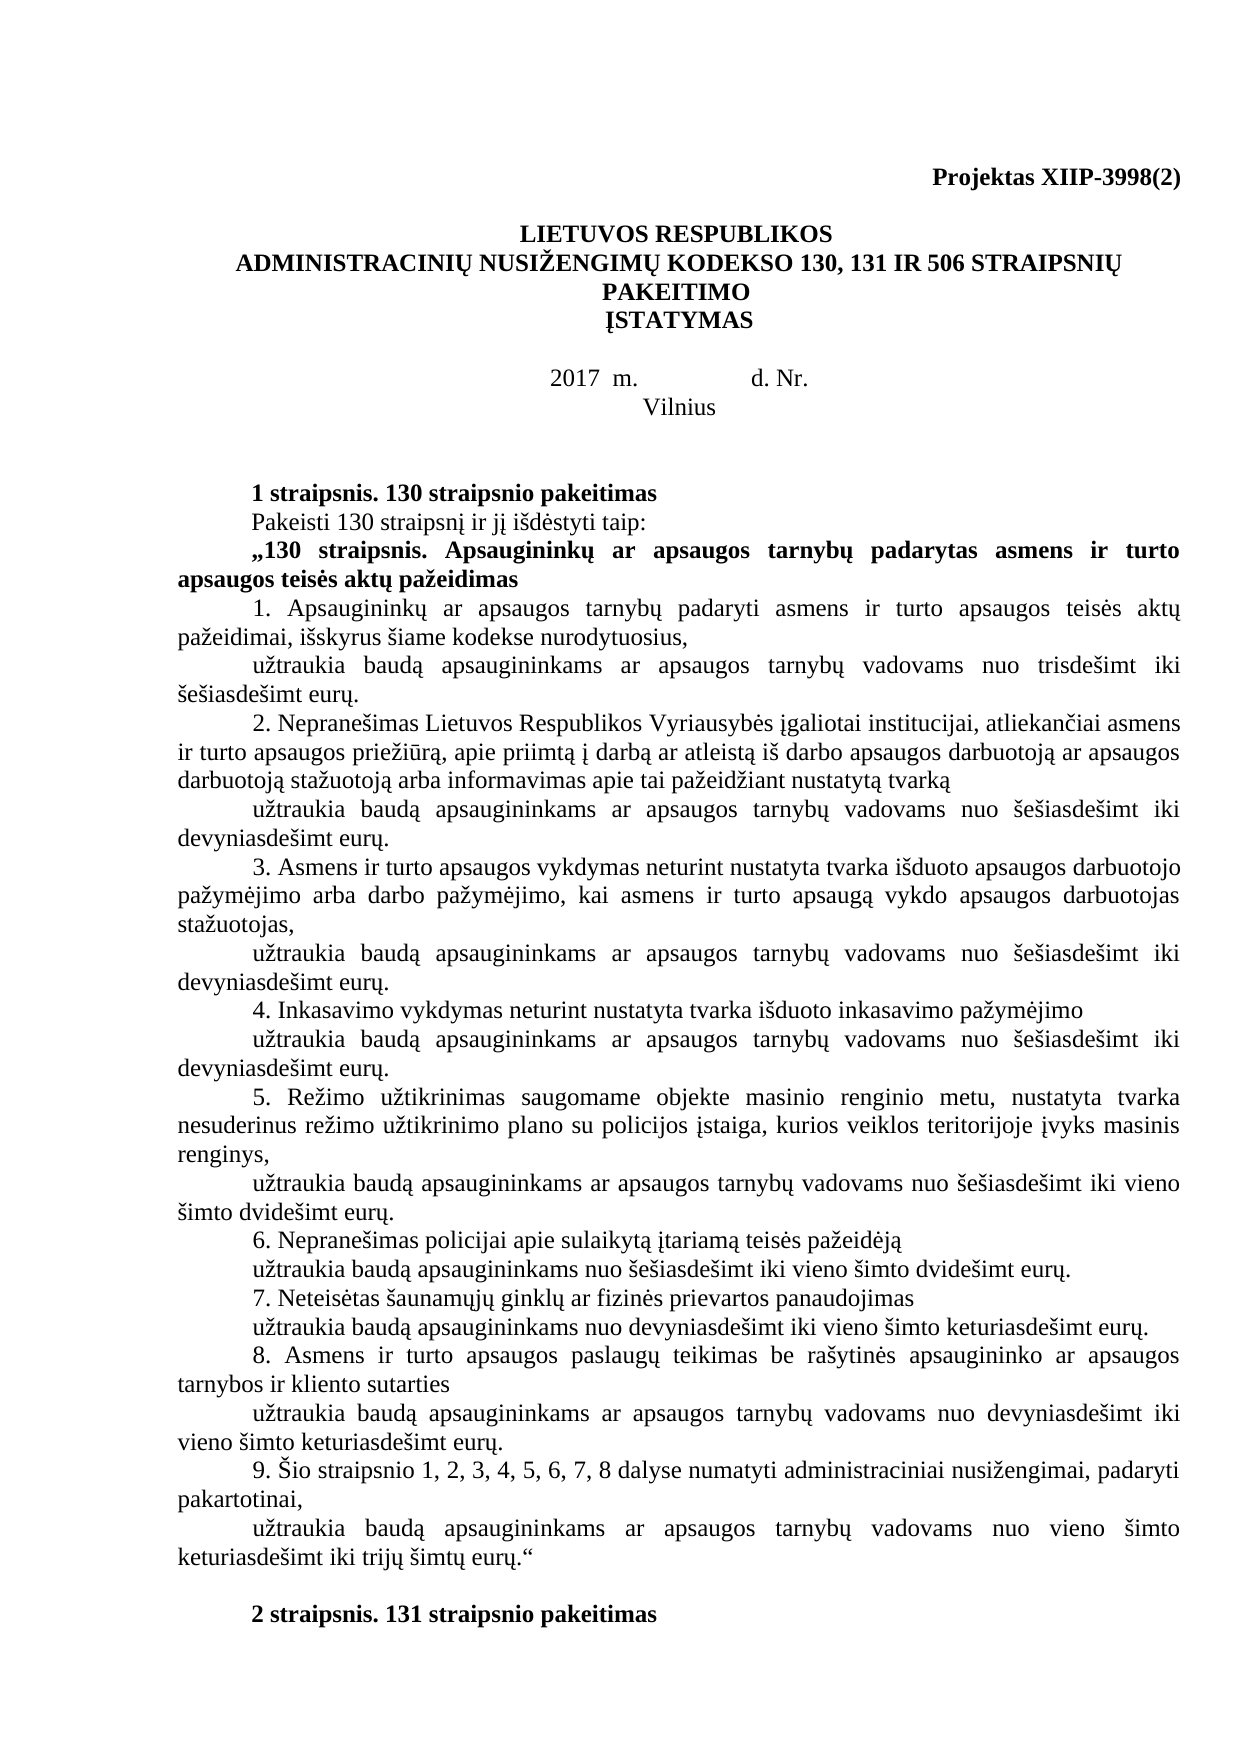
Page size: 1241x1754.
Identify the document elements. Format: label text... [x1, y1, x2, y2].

text 9. Šio straipsnio 1, 2, 3, 4, 5, 6, 7, 8 dalyse numatyti administraciniai nusižengimai, padaryti pakartotinai, [177, 1455, 1181, 1513]
text 3. Asmens ir turto apsaugos vykdymas neturint nustatyta tvarka išduoto apsaugos darbuotojo pažymėjimo arba darbo pažymėjimo, kai asmens ir turto apsaugą vykdo apsaugos darbuotojas stažuotojas, [177, 852, 1181, 938]
text užtraukia baudą apsaugininkams ar apsaugos tarnybų vadovams nuo devyniasdešimt iki vieno šimto keturiasdešimt eurų. [177, 1398, 1181, 1455]
text užtraukia baudą apsaugininkams ar apsaugos tarnybų vadovams nuo šešiasdešimt iki devyniasdešimt eurų. [177, 938, 1181, 995]
text Projektas XIIP-3998(2) [177, 162, 1181, 190]
text užtraukia baudą apsaugininkams ar apsaugos tarnybų vadovams nuo šešiasdešimt iki devyniasdešimt eurų. [177, 1024, 1181, 1082]
text užtraukia baudą apsaugininkams ar apsaugos tarnybų vadovams nuo vieno šimto keturiasdešimt iki trijų šimtų eurų.“ [177, 1513, 1181, 1570]
text 8. Asmens ir turto apsaugos paslaugų teikimas be rašytinės apsaugininko ar apsaugos tarnybos ir kliento sutarties [177, 1340, 1181, 1398]
text 1 straipsnis. 130 straipsnio pakeitimas [177, 478, 1181, 507]
text Vilnius [177, 392, 1181, 420]
text ĮSTATYMAS [177, 305, 1181, 334]
text užtraukia baudą apsaugininkams ar apsaugos tarnybų vadovams nuo šešiasdešimt iki devyniasdešimt eurų. [177, 794, 1181, 852]
text 7. Neteisėtas šaunamųjų ginklų ar fizinės prievartos panaudojimas [177, 1283, 1181, 1312]
text 2017 m. d. Nr. [177, 363, 1181, 392]
text 6. Nepranešimas policijai apie sulaikytą įtariamą teisės pažeidėją [177, 1225, 1181, 1254]
text LIETUVOS RESPUBLIKOS [177, 219, 1181, 248]
text 2 straipsnis. 131 straipsnio pakeitimas [177, 1599, 1181, 1628]
text 4. Inkasavimo vykdymas neturint nustatyta tvarka išduoto inkasavimo pažymėjimo [177, 995, 1181, 1024]
text užtraukia baudą apsaugininkams ar apsaugos tarnybų vadovams nuo trisdešimt iki šešiasdešimt eurų. [177, 650, 1181, 708]
text 2. Nepranešimas Lietuvos Respublikos Vyriausybės įgaliotai institucijai, atliekančiai asmens ir turto apsaugos priežiūrą, apie priimtą į darbą ar atleistą iš darbo apsaugos darbuotoją ar apsaugos darbuotoją stažuotoją arba informavimas apie tai pažeidžiant nustatytą tvarką [177, 708, 1181, 794]
text užtraukia baudą apsaugininkams ar apsaugos tarnybų vadovams nuo šešiasdešimt iki vieno šimto dvidešimt eurų. [177, 1168, 1181, 1225]
text „130 straipsnis. Apsaugininkų ar apsaugos tarnybų padarytas asmens ir turto apsaugos teisės aktų pažeidimas [177, 535, 1181, 593]
text 5. Režimo užtikrinimas saugomame objekte masinio renginio metu, nustatyta tvarka nesuderinus režimo užtikrinimo plano su policijos įstaiga, kurios veiklos teritorijoje įvyks masinis renginys, [177, 1082, 1181, 1168]
text užtraukia baudą apsaugininkams nuo šešiasdešimt iki vieno šimto dvidešimt eurų. [177, 1254, 1181, 1283]
text užtraukia baudą apsaugininkams nuo devyniasdešimt iki vieno šimto keturiasdešimt eurų. [177, 1312, 1181, 1340]
text 1. Apsaugininkų ar apsaugos tarnybų padaryti asmens ir turto apsaugos teisės aktų pažeidimai, išskyrus šiame kodekse nurodytuosius, [177, 593, 1181, 650]
text ADMINISTRACINIŲ NUSIŽENGIMŲ KODEKSO 130, 131 IR 506 STRAIPSNIŲ PAKEITIMO [177, 248, 1181, 305]
text Pakeisti 130 straipsnį ir jį išdėstyti taip: [177, 507, 1181, 535]
